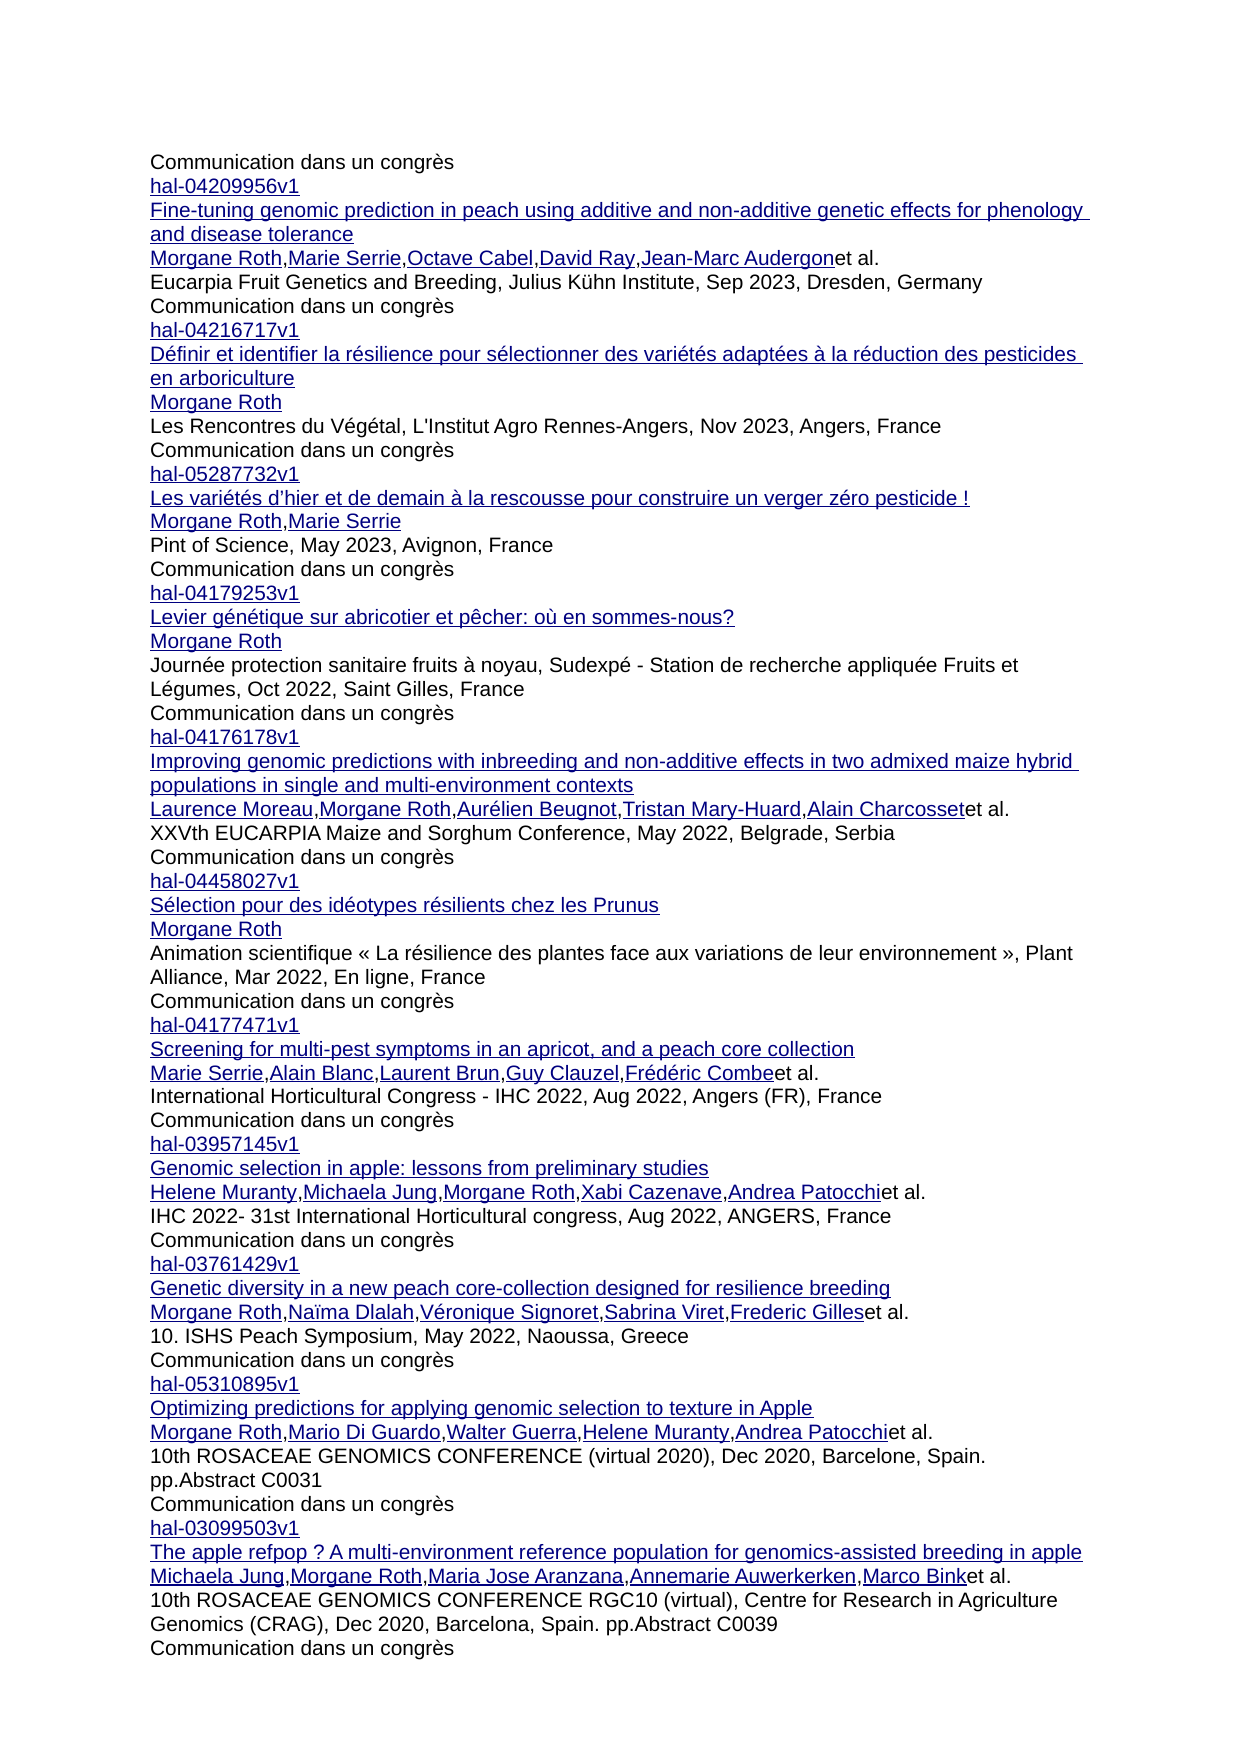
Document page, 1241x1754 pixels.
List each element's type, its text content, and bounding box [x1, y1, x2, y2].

table_cell Screening for multi-pest symptoms in an apricot, and a peach core collection Marie Serrie,Alain Blanc,Laurent Brun,Guy Clauzel,Frédéric Combeet al. International Horticultural Congress - IHC 2022, Aug 2022, Angers (FR), France Communication dans un congrès hal-03957145v1 [150, 1036, 1090, 1156]
table_cell Genomic selection in apple: lessons from preliminary studies Helene Muranty,Michaela Jung,Morgane Roth,Xabi Cazenave,Andrea Patocchiet al. IHC 2022- 31st International Horticultural congress, Aug 2022, ANGERS, France Communication dans un congrès hal-03761429v1 [150, 1156, 1090, 1276]
table_cell Les variétés d’hier et de demain à la rescousse pour construire un verger zéro pesticide ! Morgane Roth,Marie Serrie Pint of Science, May 2023, Avignon, France Communication dans un congrès hal-04179253v1 [150, 485, 1090, 605]
table_cell Fine-tuning genomic prediction in peach using additive and non-additive genetic effects for phenology [150, 198, 1090, 219]
table_cell Sélection pour des idéotypes résilients chez les Prunus Morgane Roth Animation scientifique « La résilience des plantes face aux variations de leur environnement », Plant Alliance, Mar 2022, En ligne, France Communication dans un congrès hal-04177471v1 [150, 893, 1090, 1036]
table_cell Genetic diversity in a new peach core-collection designed for resilience breeding Morgane Roth,Naïma Dlalah,Véronique Signoret,Sabrina Viret,Frederic Gilleset al. 10. ISHS Peach Symposium, May 2022, Naoussa, Greece Communication dans un congrès hal-05310895v1 [150, 1276, 1090, 1396]
table_cell Improving genomic predictions with inbreeding and non-additive effects in two admixed maize hybrid populations in single and multi-environment contexts Laurence Moreau,Morgane Roth,Aurélien Beugnot,Tristan Mary-Huard,Alain Charcossetet al. XXVth EUCARPIA Maize and Sorghum Conference, May 2022, Belgrade, Serbia Communication dans un congrès hal-04458027v1 [150, 749, 1090, 893]
table_cell The apple refpop ? A multi-environment reference population for genomics-assisted breeding in apple Michaela Jung,Morgane Roth,Maria Jose Aranzana,Annemarie Auwerkerken,Marco Binket al. 10th ROSACEAE GENOMICS CONFERENCE RGC10 (virtual), Centre for Research in Agriculture Genomics (CRAG), Dec 2020, Barcelona, Spain. pp.Abstract C0039 Communication dans un congrès [150, 1540, 1090, 1659]
table_cell and disease tolerance Morgane Roth,Marie Serrie,Octave Cabel,David Ray,Jean-Marc Audergonet al. Eucarpia Fruit Genetics and Breeding, Julius Kühn Institute, Sep 2023, Dresden, Germany Communication dans un congrès hal-04216717v1 [150, 220, 1090, 342]
table_cell Communication dans un congrès hal-04209956v1 [150, 150, 1090, 198]
table_cell Définir et identifier la résilience pour sélectionner des variétés adaptées à la réduction des pesticides en arboriculture Morgane Roth Les Rencontres du Végétal, L'Institut Agro Rennes-Angers, Nov 2023, Angers, France Communication dans un congrès hal-05287732v1 [150, 342, 1090, 485]
table_cell Optimizing predictions for applying genomic selection to texture in Apple Morgane Roth,Mario Di Guardo,Walter Guerra,Helene Muranty,Andrea Patocchiet al. 10th ROSACEAE GENOMICS CONFERENCE (virtual 2020), Dec 2020, Barcelone, Spain. pp.Abstract C0031 Communication dans un congrès hal-03099503v1 [150, 1396, 1090, 1539]
table_cell Levier génétique sur abricotier et pêcher: où en sommes-nous? Morgane Roth Journée protection sanitaire fruits à noyau, Sudexpé - Station de recherche appliquée Fruits et Légumes, Oct 2022, Saint Gilles, France Communication dans un congrès hal-04176178v1 [150, 605, 1090, 749]
